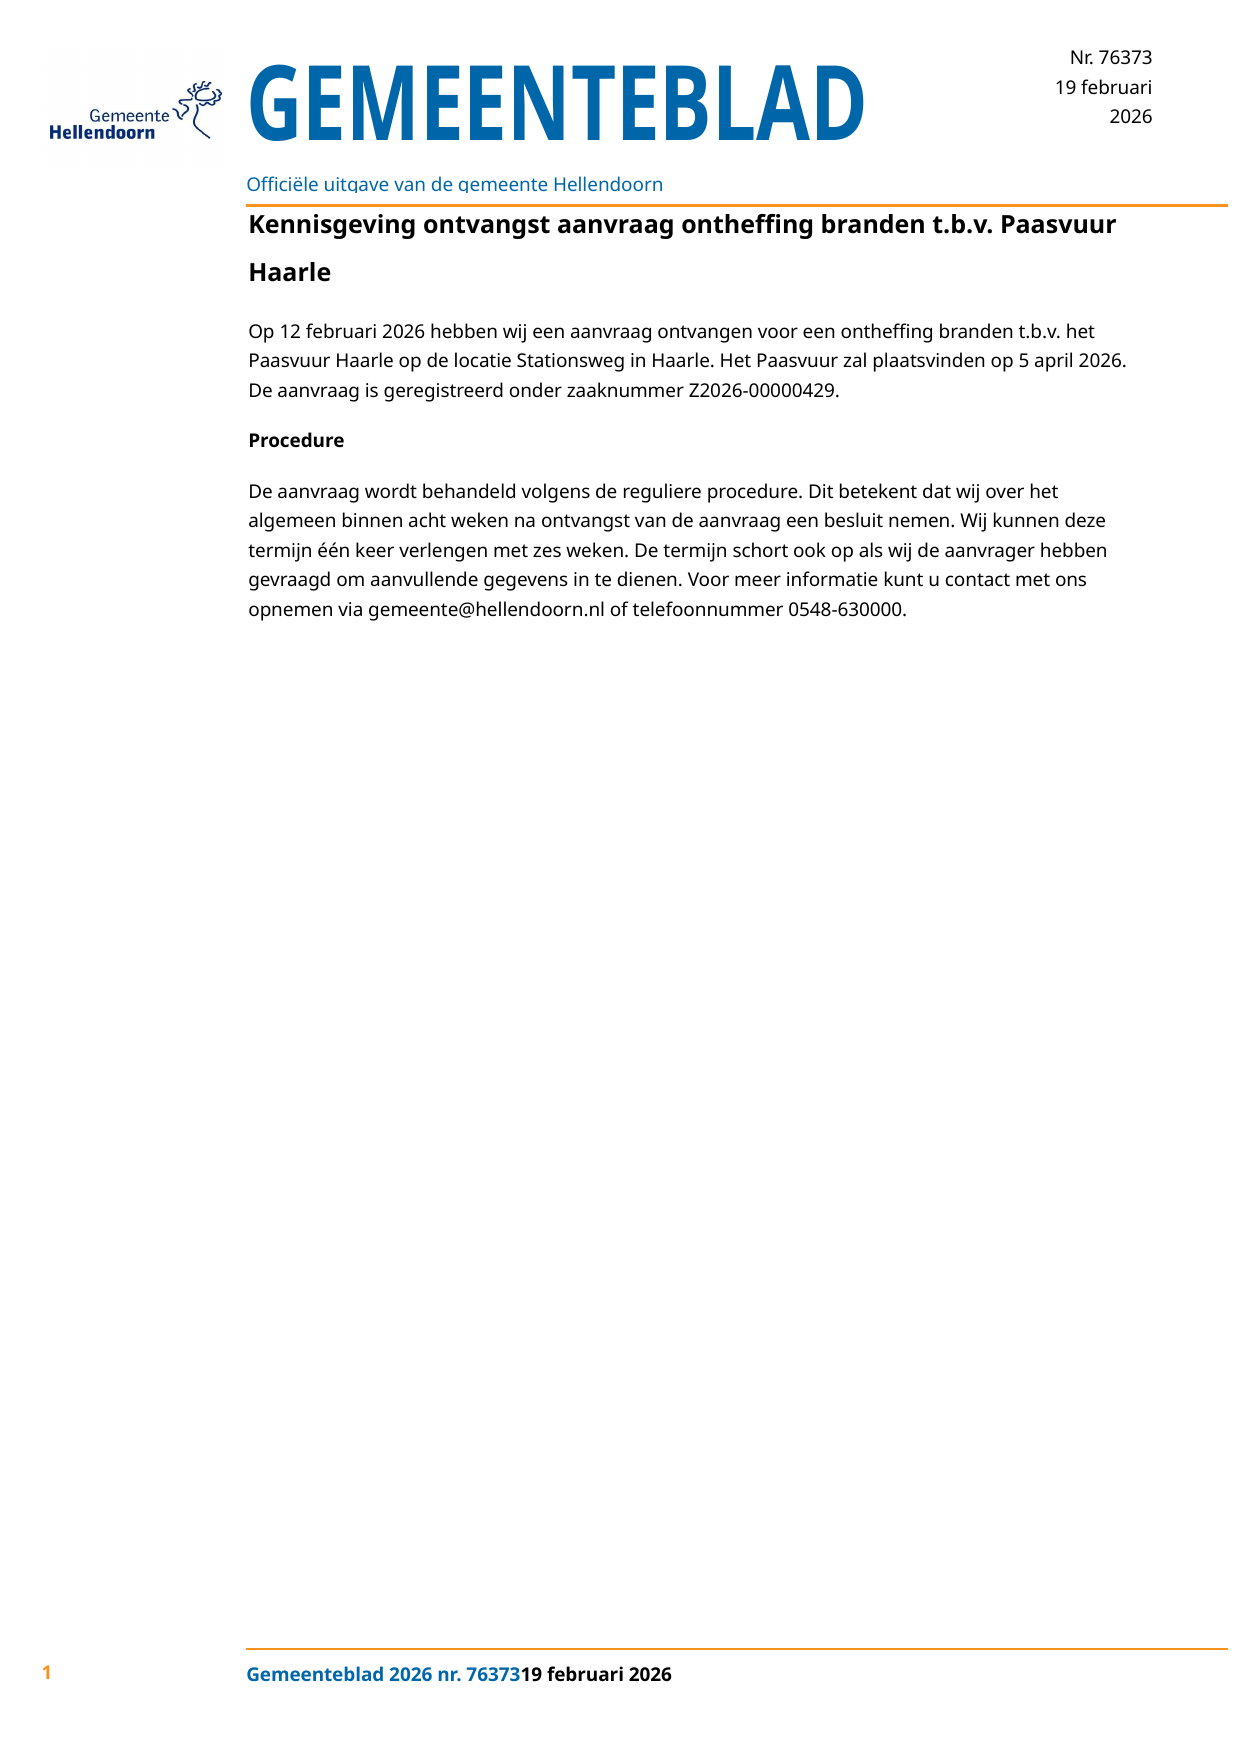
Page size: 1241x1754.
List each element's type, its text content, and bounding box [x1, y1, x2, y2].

text Op 12 februari 2026 hebben wij een aanvraag ontvangen voor een ontheffing branden t.b.v. het Paasvuur Haarle op de locatie Stationsweg in Haarle. Het Paasvuur zal plaatsvinden op 5 april 2026. De aanvraag is geregistreerd onder zaaknummer Z2026-00000429. [248, 318, 1152, 403]
text De aanvraag wordt behandeld volgens de reguliere procedure. Dit betekent dat wij over het algemeen binnen acht weken na ontvangst van de aanvraag een besluit nemen. Wij kunnen deze termijn één keer verlengen met zes weken. De termijn schort ook op als wij de aanvrager hebben gevraagd om aanvullende gegevens in te dienen. Voor meer informatie kunt u contact met ons opnemen via gemeente@hellendoorn.nl of telefoonnummer 0548-630000. [248, 478, 1152, 622]
picture [41, 47, 231, 172]
text Procedure [248, 427, 1152, 453]
text Kennisgeving ontvangst aanvraag ontheffing branden t.b.v. Paasvuur Haarle [248, 207, 1152, 288]
